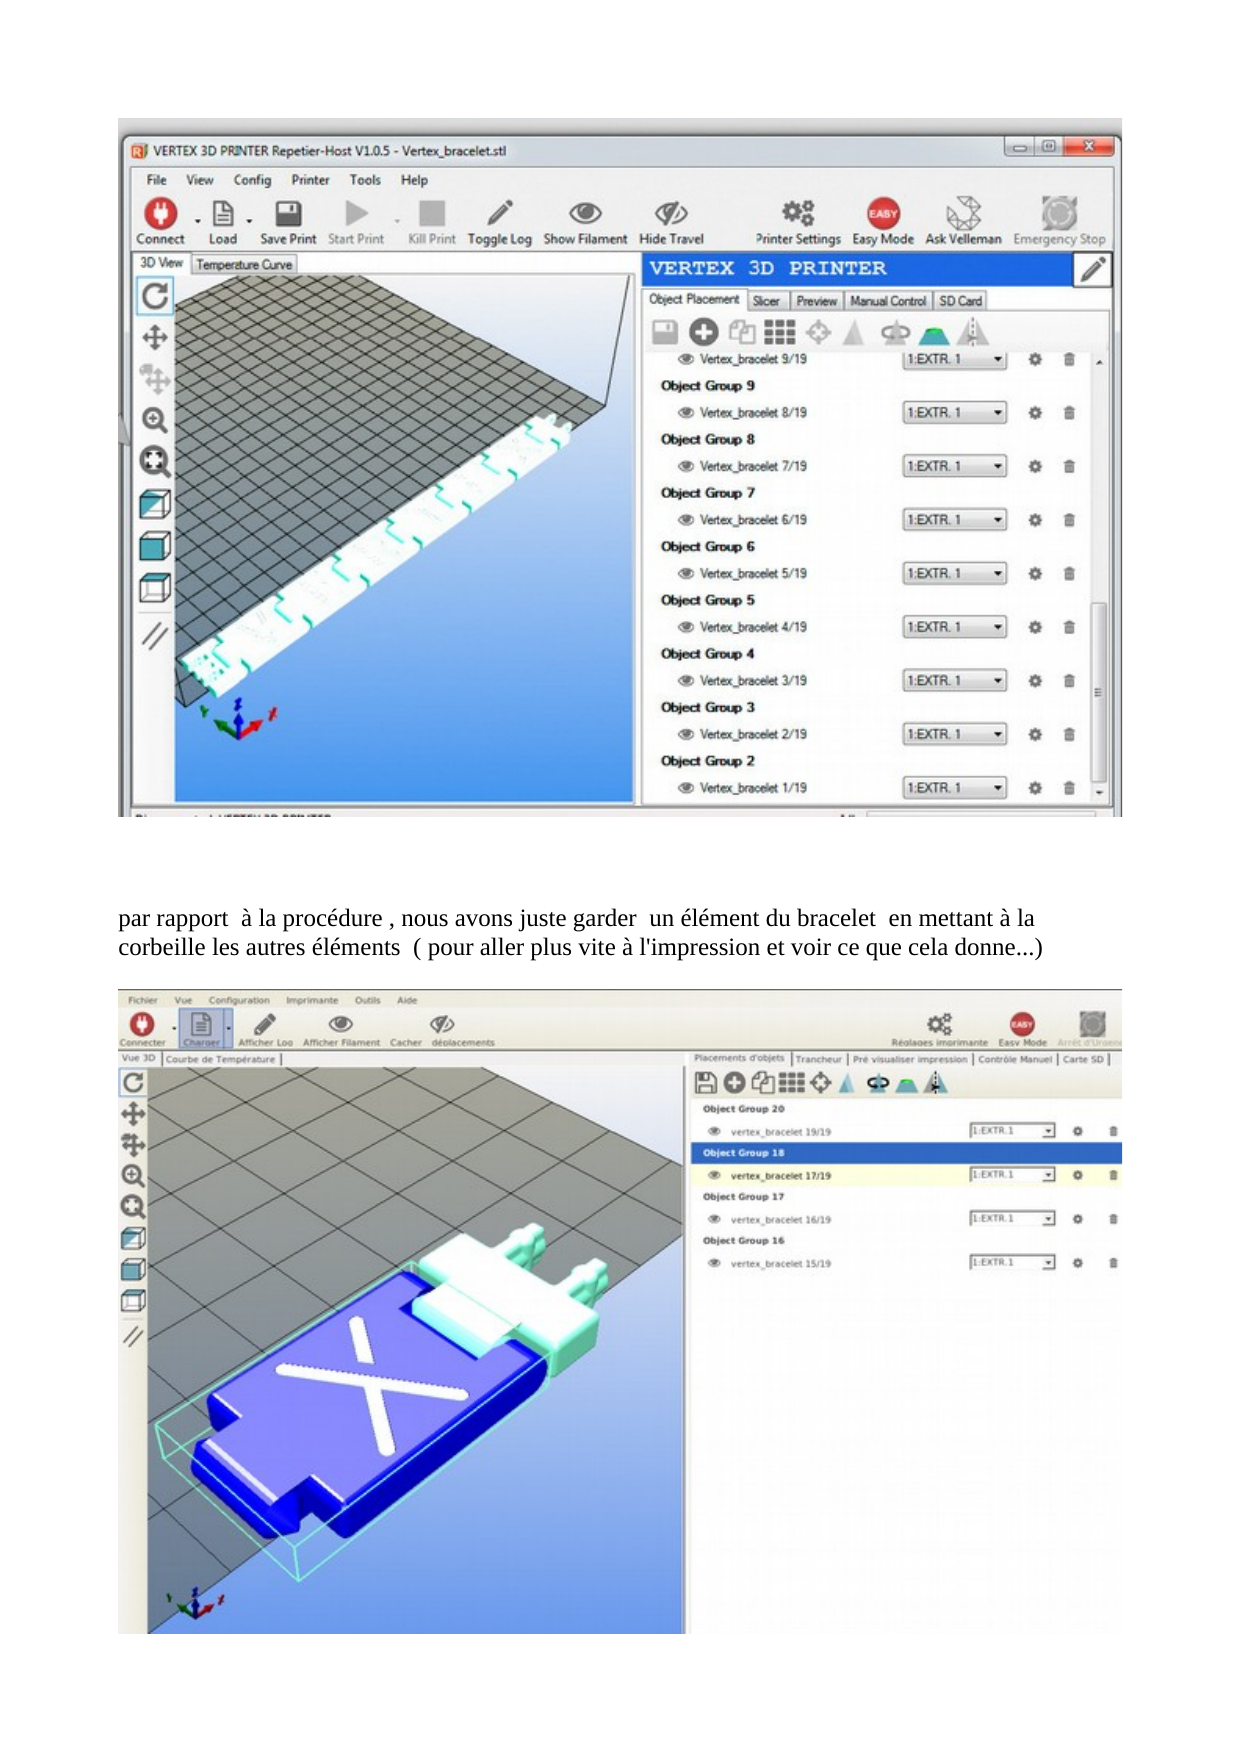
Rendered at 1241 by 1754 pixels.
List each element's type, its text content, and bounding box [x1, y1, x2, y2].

picture [118, 989, 1123, 1634]
text par rapport à la procédure , nous avons juste garder un élément du bracelet en mettant à la corbeille les autres éléments ( pour aller plus vite à l'impression et voir ce que cela donne...) [118, 903, 1122, 960]
picture [118, 118, 1123, 817]
